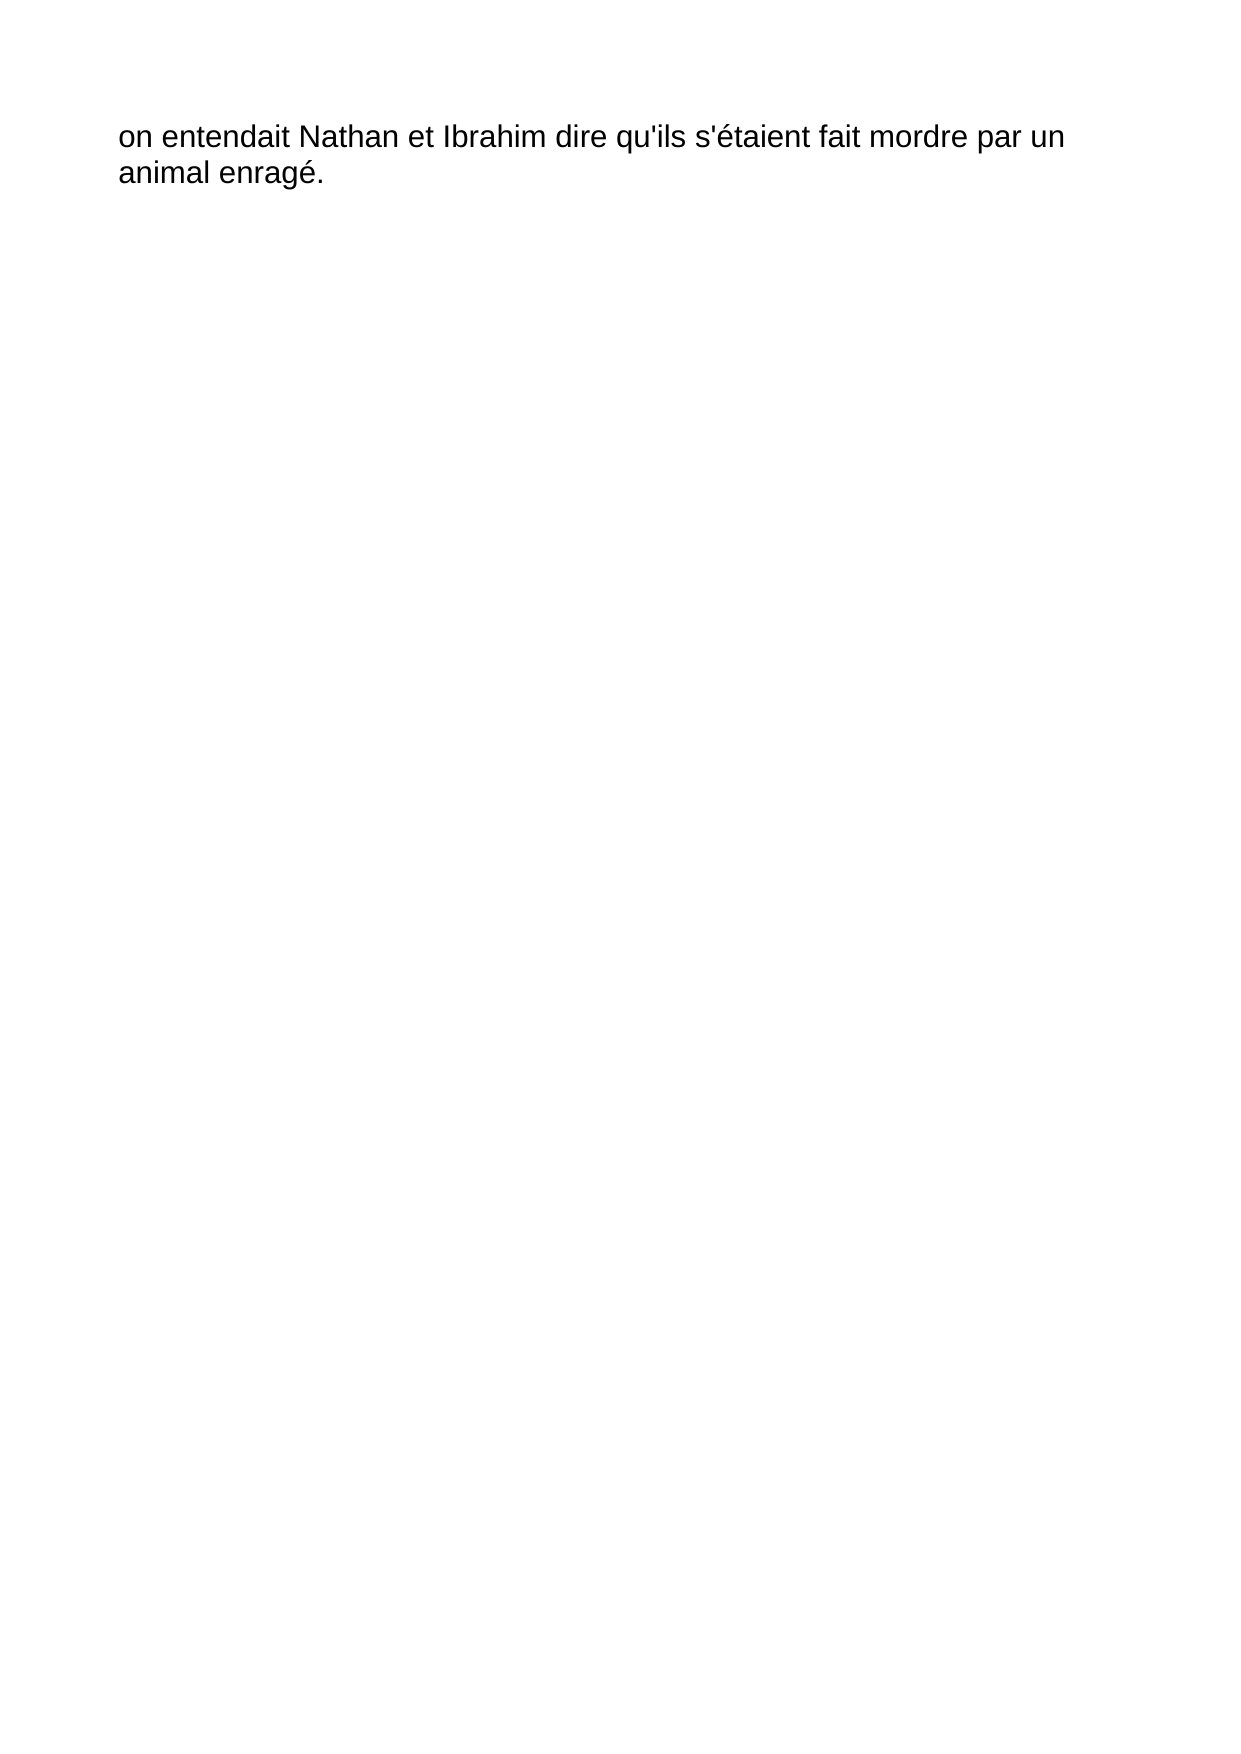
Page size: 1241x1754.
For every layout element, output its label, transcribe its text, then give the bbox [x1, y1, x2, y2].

text on entendait Nathan et Ibrahim dire qu'ils s'étaient fait mordre par un animal enragé. [118, 118, 1122, 190]
